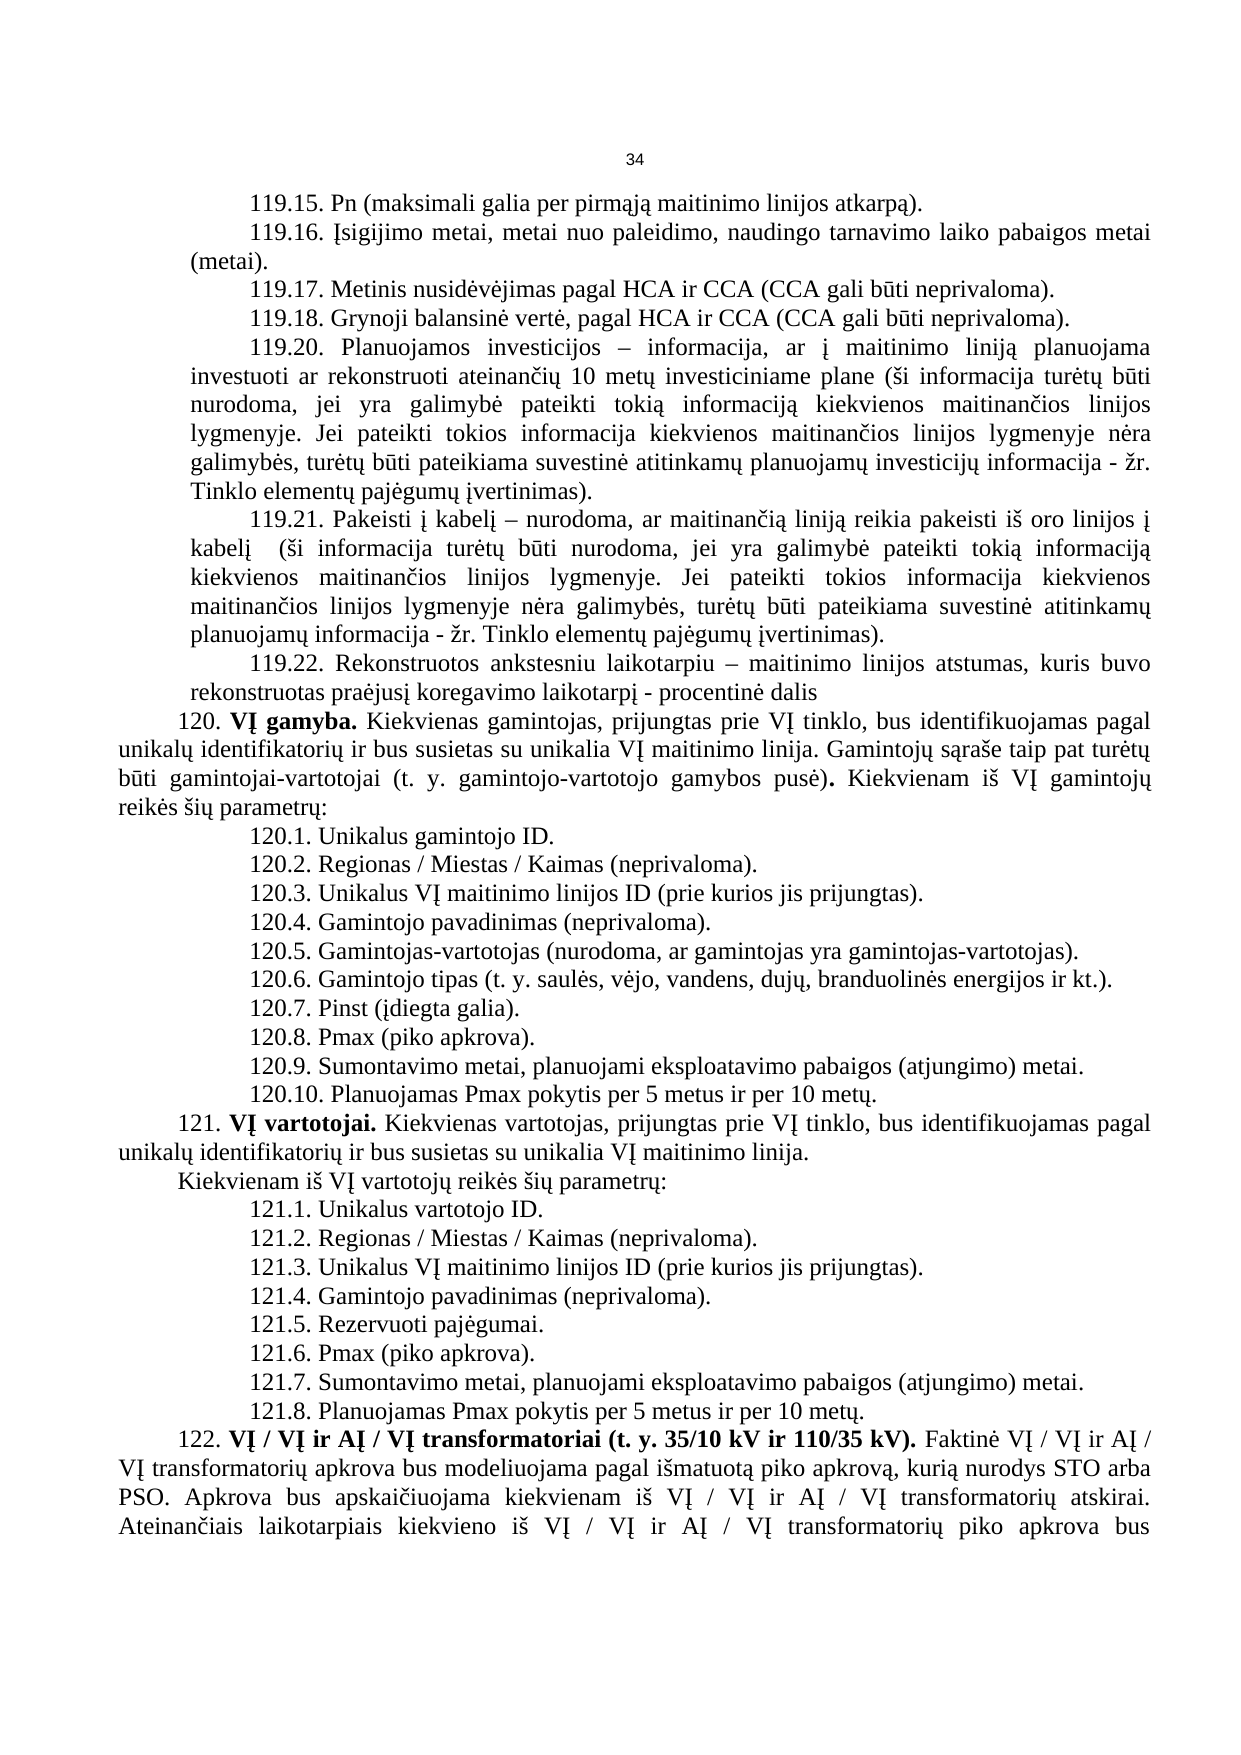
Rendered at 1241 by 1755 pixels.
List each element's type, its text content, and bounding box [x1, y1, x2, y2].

text 120.9. Sumontavimo metai, planuojami eksploatavimo pabaigos (atjungimo) metai. [190, 1051, 1152, 1079]
text 121.2. Regionas / Miestas / Kaimas (neprivaloma). [190, 1223, 1152, 1252]
text 120.1. Unikalus gamintojo ID. [190, 821, 1152, 849]
text 119.15. Pn (maksimali galia per pirmąją maitinimo linijos atkarpą). [190, 188, 1152, 217]
text Kiekvienam iš VĮ vartotojų reikės šių parametrų: [118, 1166, 1152, 1194]
text 122. VĮ / VĮ ir AĮ / VĮ transformatoriai (t. y. 35/10 kV ir 110/35 kV). Faktinė VĮ / VĮ ir AĮ / VĮ transformatorių apkrova bus modeliuojama pagal išmatuotą piko apkrovą, kurią nurodys STO arba PSO. Apkrova bus apskaičiuojama kiekvienam iš VĮ / VĮ ir AĮ / VĮ transformatorių atskirai. Ateinančiais laikotarpiais kiekvieno iš VĮ / VĮ ir AĮ / VĮ transformatorių piko apkrova bus [118, 1424, 1152, 1539]
text 119.21. Pakeisti į kabelį ‒ nurodoma, ar maitinančią liniją reikia pakeisti iš oro linijos į kabelį (ši informacija turėtų būti nurodoma, jei yra galimybė pateikti tokią informaciją kiekvienos maitinančios linijos lygmenyje. Jei pateikti tokios informacija kiekvienos maitinančios linijos lygmenyje nėra galimybės, turėtų būti pateikiama suvestinė atitinkamų planuojamų informacija - žr. Tinklo elementų pajėgumų įvertinimas). [190, 504, 1152, 648]
text 121.8. Planuojamas Pmax pokytis per 5 metus ir per 10 metų. [190, 1396, 1152, 1424]
text 121.7. Sumontavimo metai, planuojami eksploatavimo pabaigos (atjungimo) metai. [190, 1367, 1152, 1396]
text 121.6. Pmax (piko apkrova). [190, 1338, 1152, 1367]
text 120.4. Gamintojo pavadinimas (neprivaloma). [190, 907, 1152, 936]
text 120. VĮ gamyba. Kiekvienas gamintojas, prijungtas prie VĮ tinklo, bus identifikuojamas pagal unikalų identifikatorių ir bus susietas su unikalia VĮ maitinimo linija. Gamintojų sąraše taip pat turėtų būti gamintojai-vartotojai (t. y. gamintojo-vartotojo gamybos pusė). Kiekvienam iš VĮ gamintojų reikės šių parametrų: [118, 706, 1152, 821]
text 121.5. Rezervuoti pajėgumai. [190, 1309, 1152, 1338]
text 119.17. Metinis nusidėvėjimas pagal HCA ir CCA (CCA gali būti neprivaloma). [190, 274, 1152, 303]
text 121.4. Gamintojo pavadinimas (neprivaloma). [190, 1281, 1152, 1309]
text 120.6. Gamintojo tipas (t. y. saulės, vėjo, vandens, dujų, branduolinės energijos ir kt.). [190, 964, 1152, 993]
text 119.18. Grynoji balansinė vertė, pagal HCA ir CCA (CCA gali būti neprivaloma). [190, 303, 1152, 332]
text 120.8. Pmax (piko apkrova). [190, 1022, 1152, 1051]
text 120.3. Unikalus VĮ maitinimo linijos ID (prie kurios jis prijungtas). [190, 878, 1152, 907]
text 120.2. Regionas / Miestas / Kaimas (neprivaloma). [190, 849, 1152, 878]
text 120.5. Gamintojas-vartotojas (nurodoma, ar gamintojas yra gamintojas-vartotojas). [190, 936, 1152, 964]
text 119.22. Rekonstruotos ankstesniu laikotarpiu – maitinimo linijos atstumas, kuris buvo rekonstruotas praėjusį koregavimo laikotarpį - procentinė dalis [190, 648, 1152, 706]
text 119.16. Įsigijimo metai, metai nuo paleidimo, naudingo tarnavimo laiko pabaigos metai (metai). [190, 217, 1152, 274]
text 119.20. Planuojamos investicijos ‒ informacija, ar į maitinimo liniją planuojama investuoti ar rekonstruoti ateinančių 10 metų investiciniame plane (ši informacija turėtų būti nurodoma, jei yra galimybė pateikti tokią informaciją kiekvienos maitinančios linijos lygmenyje. Jei pateikti tokios informacija kiekvienos maitinančios linijos lygmenyje nėra galimybės, turėtų būti pateikiama suvestinė atitinkamų planuojamų investicijų informacija - žr. Tinklo elementų pajėgumų įvertinimas). [190, 332, 1152, 504]
text 121.1. Unikalus vartotojo ID. [190, 1194, 1152, 1223]
text 120.10. Planuojamas Pmax pokytis per 5 metus ir per 10 metų. [190, 1079, 1152, 1108]
text 120.7. Pinst (įdiegta galia). [190, 993, 1152, 1022]
text 121.3. Unikalus VĮ maitinimo linijos ID (prie kurios jis prijungtas). [190, 1252, 1152, 1281]
text 121. VĮ vartotojai. Kiekvienas vartotojas, prijungtas prie VĮ tinklo, bus identifikuojamas pagal unikalų identifikatorių ir bus susietas su unikalia VĮ maitinimo linija. [118, 1108, 1152, 1166]
